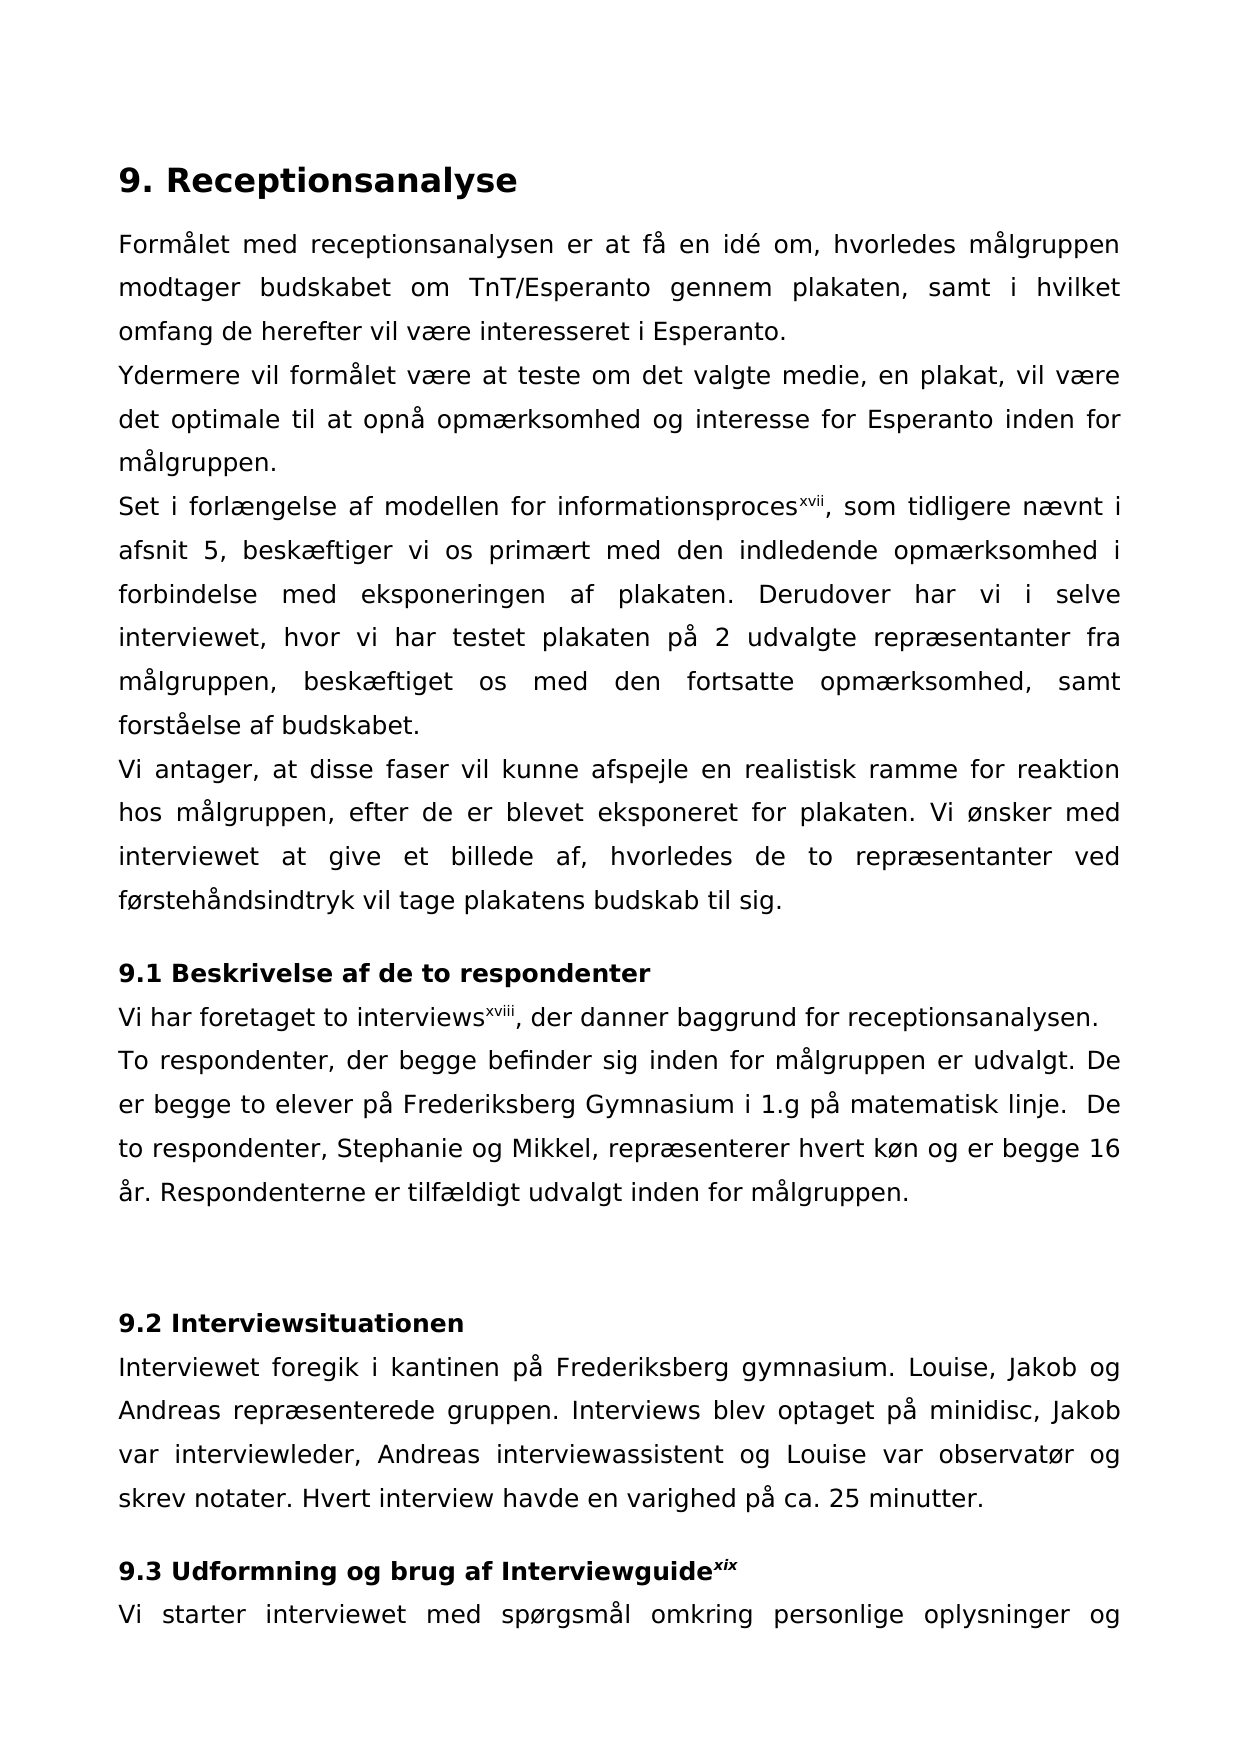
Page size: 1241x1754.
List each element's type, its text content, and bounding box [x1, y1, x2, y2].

text To respondenter, der begge befinder sig inden for målgruppen er udvalgt. De er begge to elever på Frederiksberg Gymnasium i 1.g på matematisk linje. De to respondenter, Stephanie og Mikkel, repræsenterer hvert køn og er begge 16 år. Respondenterne er tilfældigt udvalgt inden for målgruppen. [118, 1047, 1122, 1207]
subtitle 9.1 Beskrivelse af de to respondenter [118, 959, 1122, 988]
text Formålet med receptionsanalysen er at få en idé om, hvorledes målgruppen modtager budskabet om TnT/Esperanto gennem plakaten, samt i hvilket omfang de herefter vil være interesseret i Esperanto. [118, 230, 1122, 347]
subtitle 9. Receptionsanalyse [118, 162, 1122, 201]
subtitle 9.2 Interviewsituationen [118, 1309, 1122, 1338]
text Vi antager, at disse faser vil kunne afspejle en realistisk ramme for reaktion hos målgruppen, efter de er blevet eksponeret for plakaten. Vi ønsker med interviewet at give et billede af, hvorledes de to repræsentanter ved førstehåndsindtryk vil tage plakatens budskab til sig. [118, 755, 1122, 915]
text Vi starter interviewet med spørgsmål omkring personlige oplysninger og [118, 1601, 1122, 1630]
text Set i forlængelse af modellen for informationsproces, som tidligere nævnt i afsnit 5, beskæftiger vi os primært med den indledende opmærksomhed i forbindelse med eksponeringen af plakaten. Derudover har vi i selve interviewet, hvor vi har testet plakaten på 2 udvalgte repræsentanter fra målgruppen, beskæftiget os med den fortsatte opmærksomhed, samt forståelse af budskabet. [118, 492, 1122, 740]
text Interviewet foregik i kantinen på Frederiksberg gymnasium. Louise, Jakob og Andreas repræsenterede gruppen. Interviews blev optaget på minidisc, Jakob var interviewleder, Andreas interviewassistent og Louise var observatør og skrev notater. Hvert interview havde en varighed på ca. 25 minutter. [118, 1353, 1122, 1513]
text Vi har foretaget to interviews, der danner baggrund for receptionsanalysen. [118, 1003, 1122, 1032]
text Ydermere vil formålet være at teste om det valgte medie, en plakat, vil være det optimale til at opnå opmærksomhed og interesse for Esperanto inden for målgruppen. [118, 361, 1122, 478]
subtitle 9.3 Udformning og brug af Interviewguide [118, 1557, 1122, 1586]
